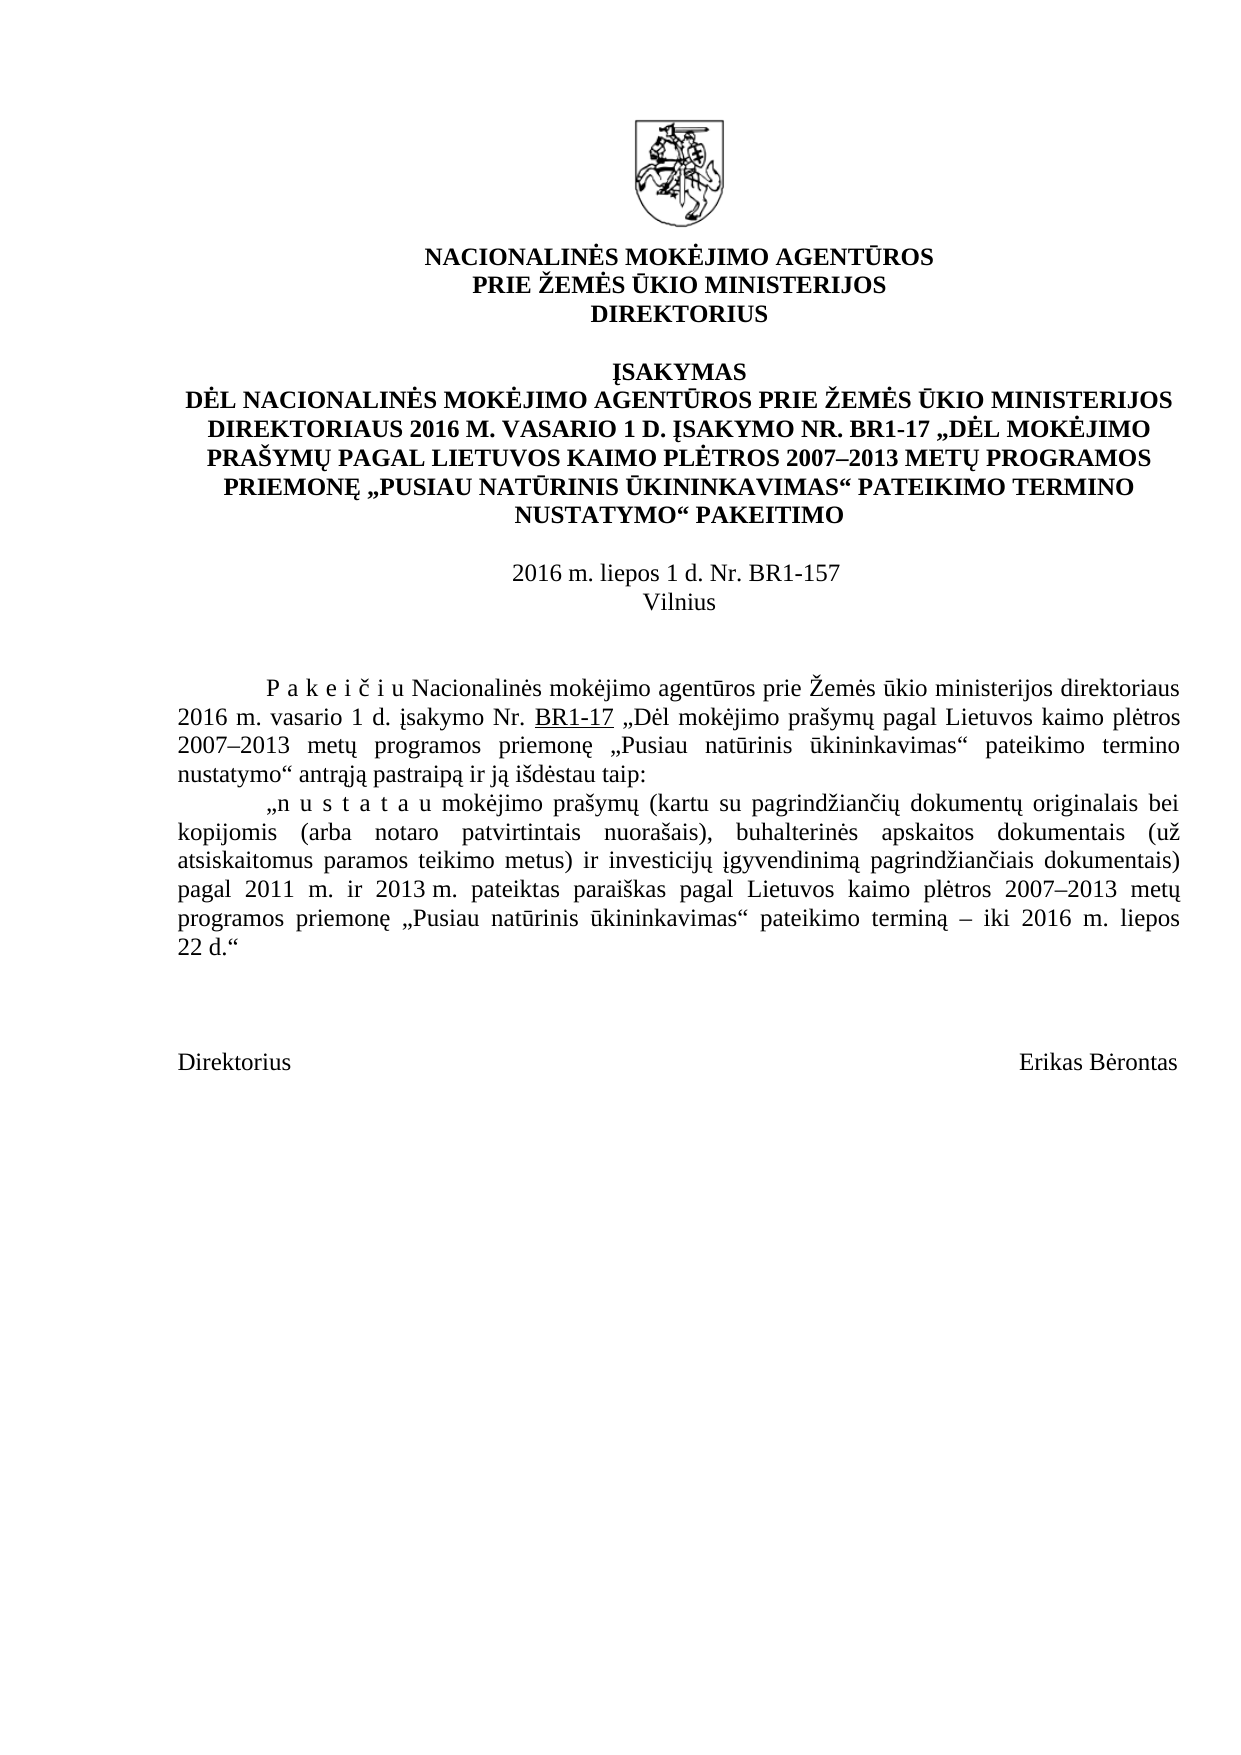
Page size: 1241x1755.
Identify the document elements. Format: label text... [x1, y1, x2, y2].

text 2016 m. liepos 1 d. Nr. BR1-157 [177, 558, 1181, 587]
text P a k e i č i u Nacionalinės mokėjimo agentūros prie Žemės ūkio ministerijos direktoriaus 2016 m. vasario 1 d. įsakymo Nr. BR1-17 „Dėl mokėjimo prašymų pagal Lietuvos kaimo plėtros 2007–2013 metų programos priemonę „Pusiau natūrinis ūkininkavimas“ pateikimo termino nustatymo“ antrąją pastraipą ir ją išdėstau taip: [177, 673, 1181, 788]
text Direktorius Erikas Bėrontas [177, 1047, 1181, 1076]
text ĮSAKYMAS [177, 357, 1181, 386]
text „n u s t a t a u mokėjimo prašymų (kartu su pagrindžiančių dokumentų originalais bei kopijomis (arba notaro patvirtintais nuorašais), buhalterinės apskaitos dokumentais (už atsiskaitomus paramos teikimo metus) ir investicijų įgyvendinimą pagrindžiančiais dokumentais) pagal 2011 m. ir 2013 m. pateiktas paraiškas pagal Lietuvos kaimo plėtros 2007–2013 metų programos priemonę „Pusiau natūrinis ūkininkavimas“ pateikimo terminą – iki 2016 m. liepos 22 d.“ [177, 788, 1181, 961]
text dėl NACIONALINĖS MOKĖJIMO AGENTŪROS PRIE ŽEMĖS ŪKIO MINISTERIJOS DIREKTORIAUS 2016 M. VASARIO 1 D. ĮSAKYMO NR. BR1-17 „DĖL MOKĖJIMO PRAŠYMŲ PAGAL LIETUVOS KAIMO PLĖTROS 2007–2013 METŲ PROGRAMOS PRIEMONĘ „PUSIAU NATŪRINIS ŪKININKAVIMAS“ PATEIKIMO TERMINO NUSTATYMO“ PAKEITIMO [177, 386, 1181, 529]
text Vilnius [177, 587, 1181, 616]
text NACIONALINĖS MOKĖJIMO AGENTŪROS PRIE ŽEMĖS ŪKIO MINISTERIJOS DIREKTORIUS [177, 242, 1181, 357]
